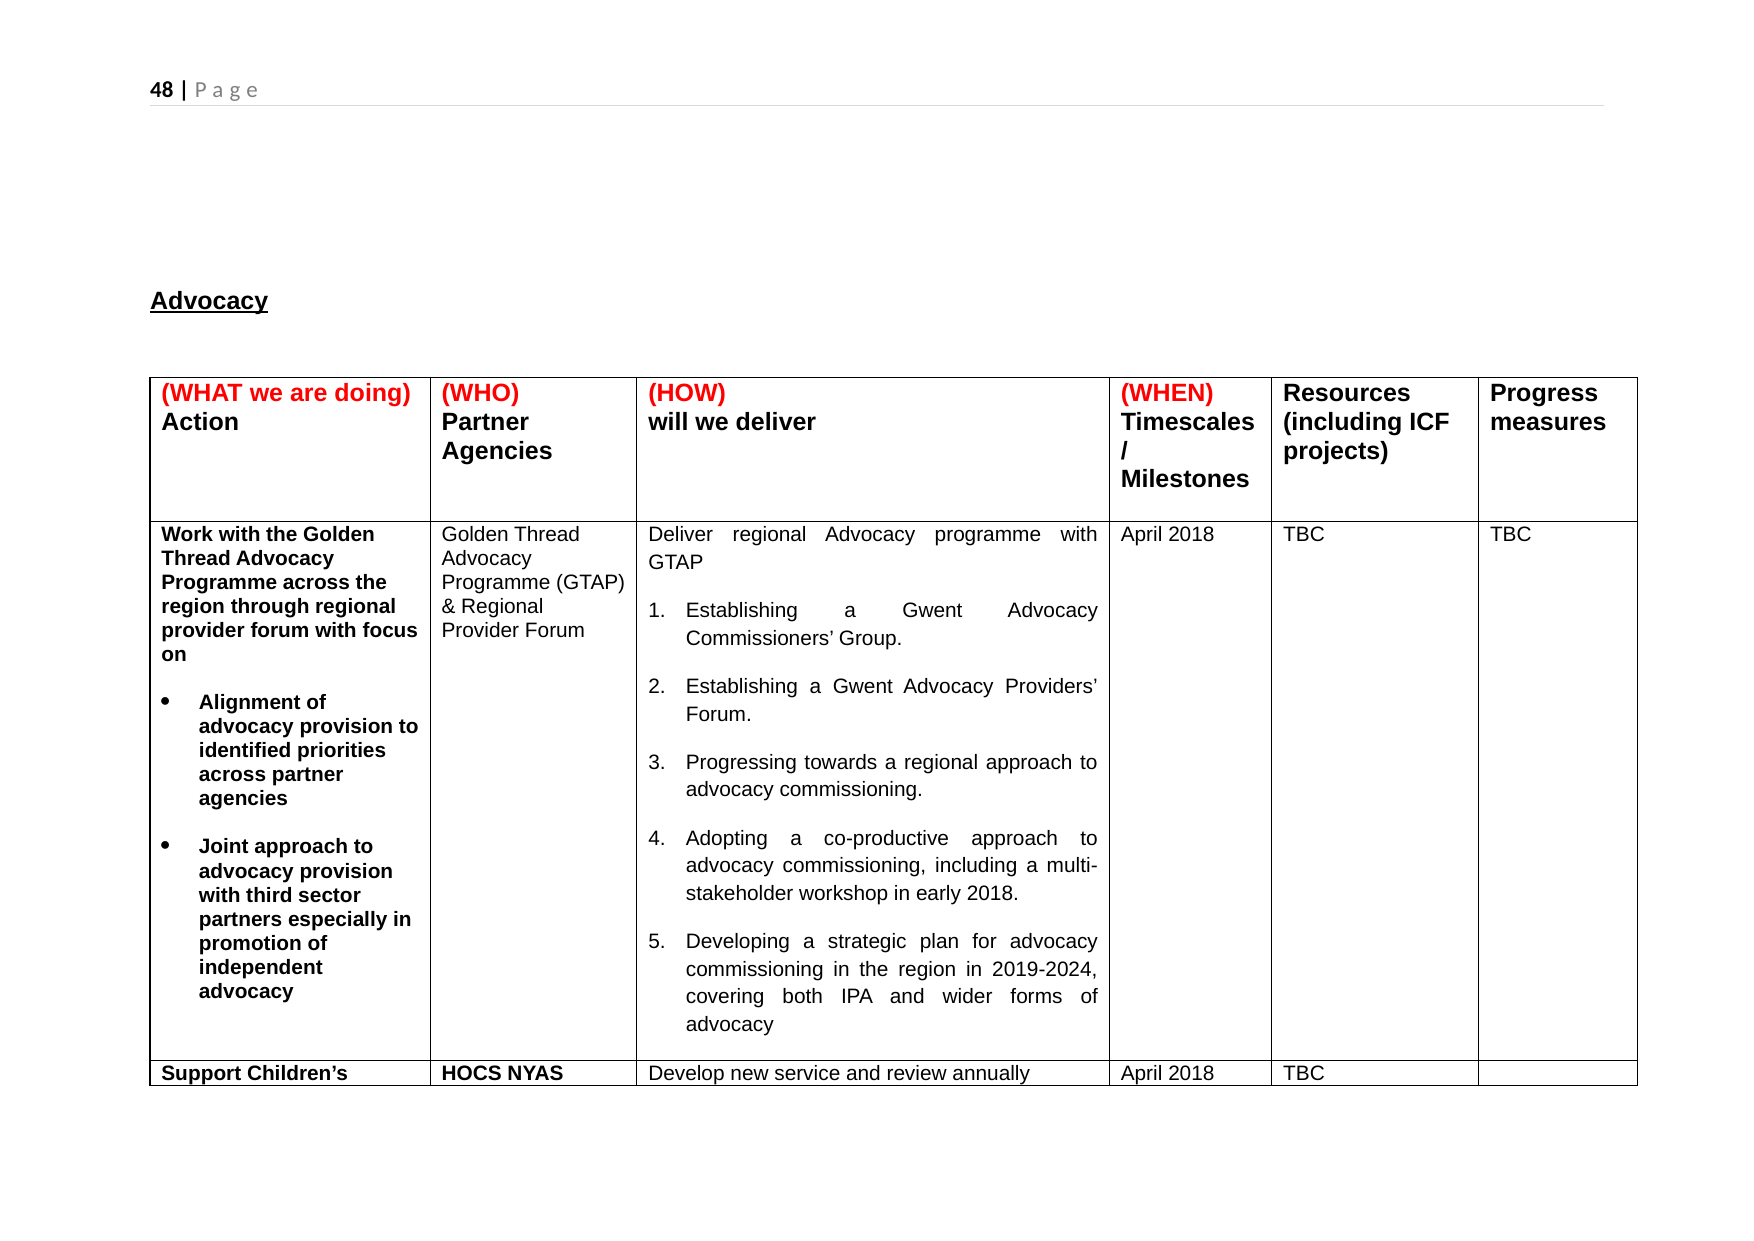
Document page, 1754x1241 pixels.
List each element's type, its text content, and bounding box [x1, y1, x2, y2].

table_header Progress measures [1479, 378, 1637, 521]
table_cell April 2018 [1110, 522, 1271, 1060]
table_cell Golden Thread Advocacy Programme (GTAP) & Regional Provider Forum [431, 522, 636, 1060]
table_cell [1479, 1061, 1637, 1085]
table_cell Deliver regional Advocacy programme with GTAP Establishing a Gwent Advocacy Commissioners’ Group. Establishing a Gwent Advocacy Providers’ Forum. Progressing towards a regional approach to advocacy commissioning. Adopting a co-productive approach to advocacy commissioning, including a multi-stakeholder workshop in early 2018. Developing a strategic plan for advocacy commissioning in the region in 2019-2024, covering both IPA and wider forms of advocacy [637, 522, 1109, 1060]
table_cell Support Children’s [151, 1061, 430, 1085]
table_cell Work with the Golden Thread Advocacy Programme across the region through regional provider forum with focus on Alignment of advocacy provision to identified priorities across partner agencies Joint approach to advocacy provision with third sector partners especially in promotion of independent advocacy [151, 522, 430, 1060]
table_cell HOCS NYAS [431, 1061, 636, 1085]
table_cell April 2018 [1110, 1061, 1271, 1085]
table_header (HOW) will we deliver [637, 378, 1109, 521]
table_header (WHAT we are doing) Action [151, 378, 430, 521]
table_cell TBC [1272, 522, 1478, 1060]
table_cell Develop new service and review annually [637, 1061, 1109, 1085]
text Advocacy [150, 286, 1604, 315]
table_header Resources (including ICF projects) [1272, 378, 1478, 521]
table_cell TBC [1272, 1061, 1478, 1085]
table_header (WHO) Partner Agencies [431, 378, 636, 521]
table_header (WHEN) Timescales / Milestones [1110, 378, 1271, 521]
table_cell TBC [1479, 522, 1637, 1060]
